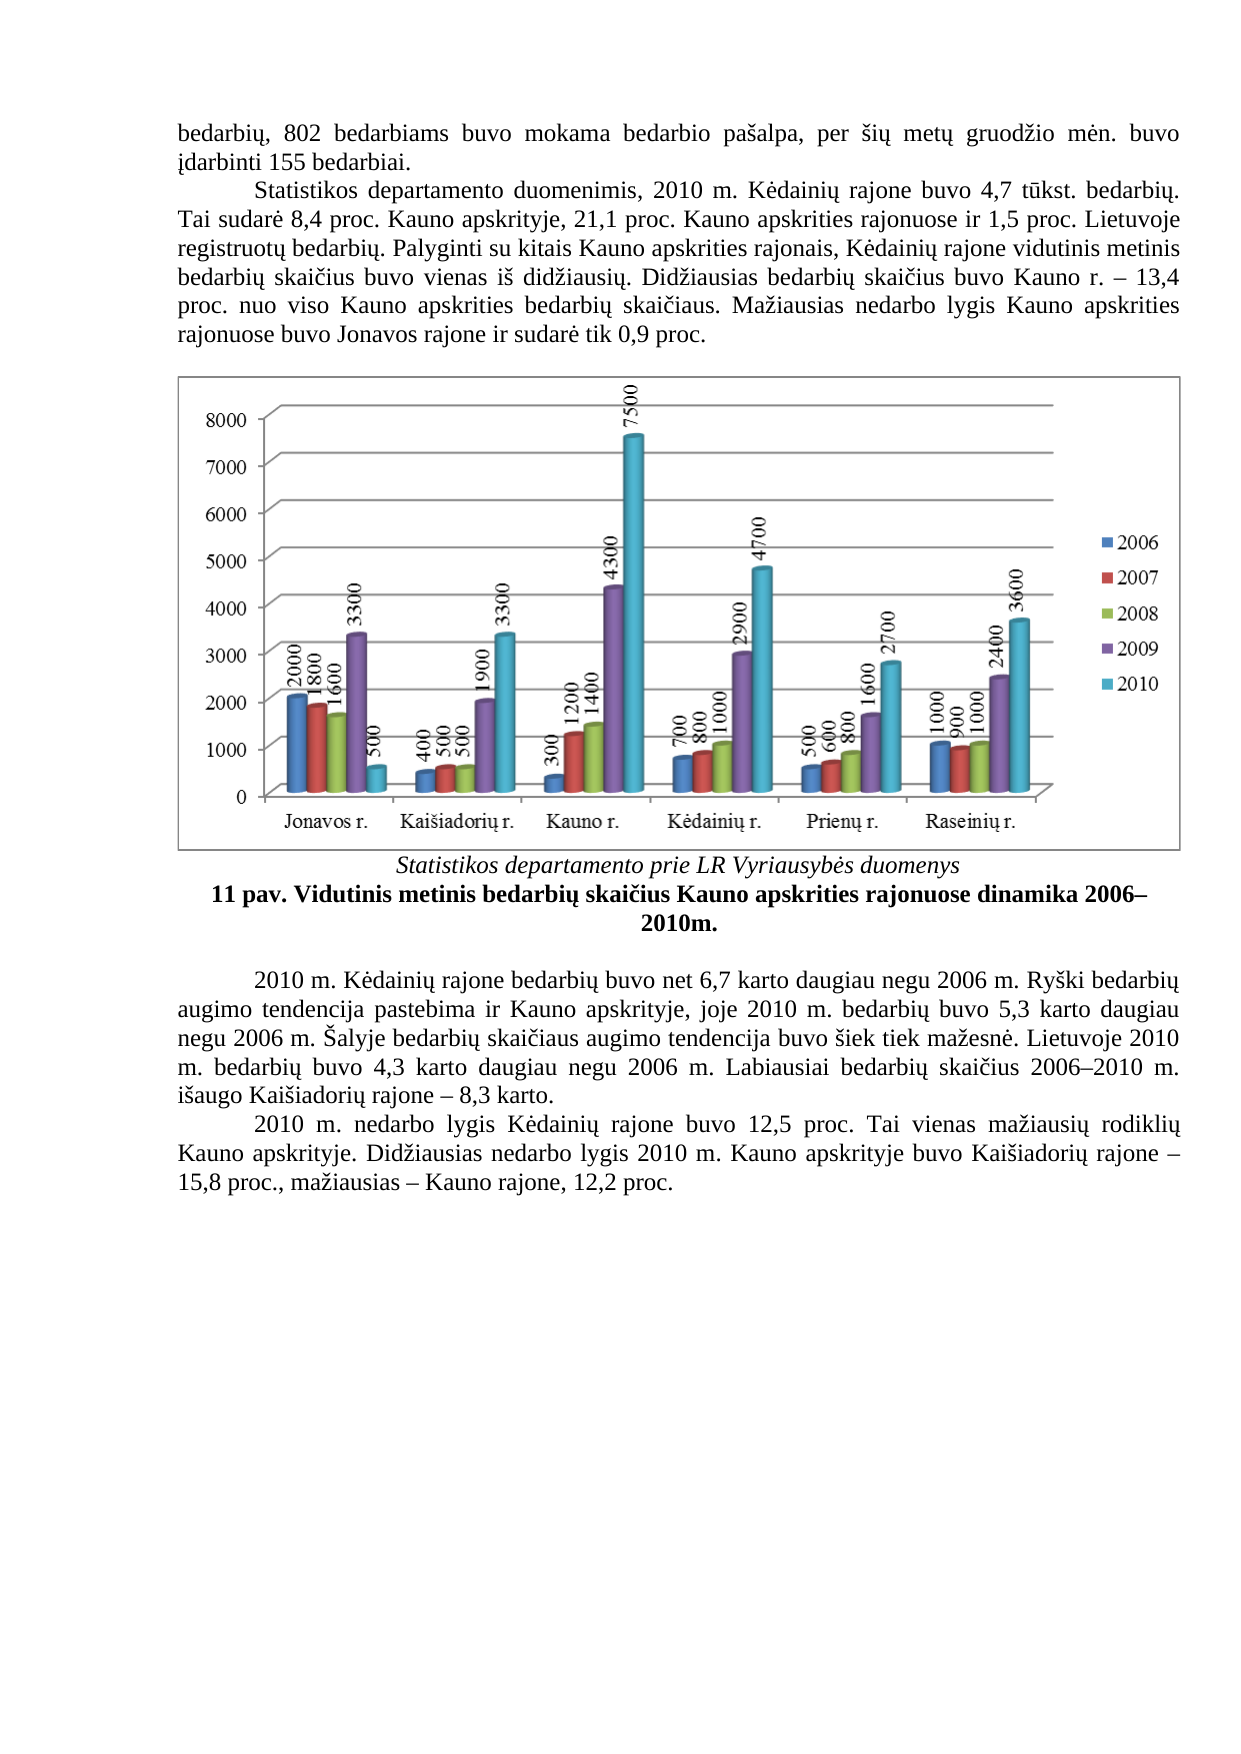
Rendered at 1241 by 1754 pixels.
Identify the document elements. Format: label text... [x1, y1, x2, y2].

text 2010 m. nedarbo lygis Kėdainių rajone buvo 12,5 proc. Tai vienas mažiausių rodiklių Kauno apskrityje. Didžiausias nedarbo lygis 2010 m. Kauno apskrityje buvo Kaišiadorių rajone – 15,8 proc., mažiausias – Kauno rajone, 12,2 proc. [177, 1109, 1181, 1195]
text 11 pav. Vidutinis metinis bedarbių skaičius Kauno apskrities rajonuose dinamika 2006–2010m. [177, 879, 1181, 937]
text Statistikos departamento duomenimis, 2010 m. Kėdainių rajone buvo 4,7 tūkst. bedarbių. Tai sudarė 8,4 proc. Kauno apskrityje, 21,1 proc. Kauno apskrities rajonuose ir 1,5 proc. Lietuvoje registruotų bedarbių. Palyginti su kitais Kauno apskrities rajonais, Kėdainių rajone vidutinis metinis bedarbių skaičius buvo vienas iš didžiausių. Didžiausias bedarbių skaičius buvo Kauno r. – 13,4 proc. nuo viso Kauno apskrities bedarbių skaičiaus. Mažiausias nedarbo lygis Kauno apskrities rajonuose buvo Jonavos rajone ir sudarė tik 0,9 proc. [177, 176, 1181, 348]
text Statistikos departamento prie LR Vyriausybės duomenys [177, 851, 1181, 879]
text 2010 m. Kėdainių rajone bedarbių buvo net 6,7 karto daugiau negu 2006 m. Ryški bedarbių augimo tendencija pastebima ir Kauno apskrityje, joje 2010 m. bedarbių buvo 5,3 karto daugiau negu 2006 m. Šalyje bedarbių skaičiaus augimo tendencija buvo šiek tiek mažesnė. Lietuvoje 2010 m. bedarbių buvo 4,3 karto daugiau negu 2006 m. Labiausiai bedarbių skaičius 2006–2010 m. išaugo Kaišiadorių rajone – 8,3 karto. [177, 965, 1181, 1109]
text bedarbių, 802 bedarbiams buvo mokama bedarbio pašalpa, per šių metų gruodžio mėn. buvo įdarbinti 155 bedarbiai. [177, 118, 1181, 176]
